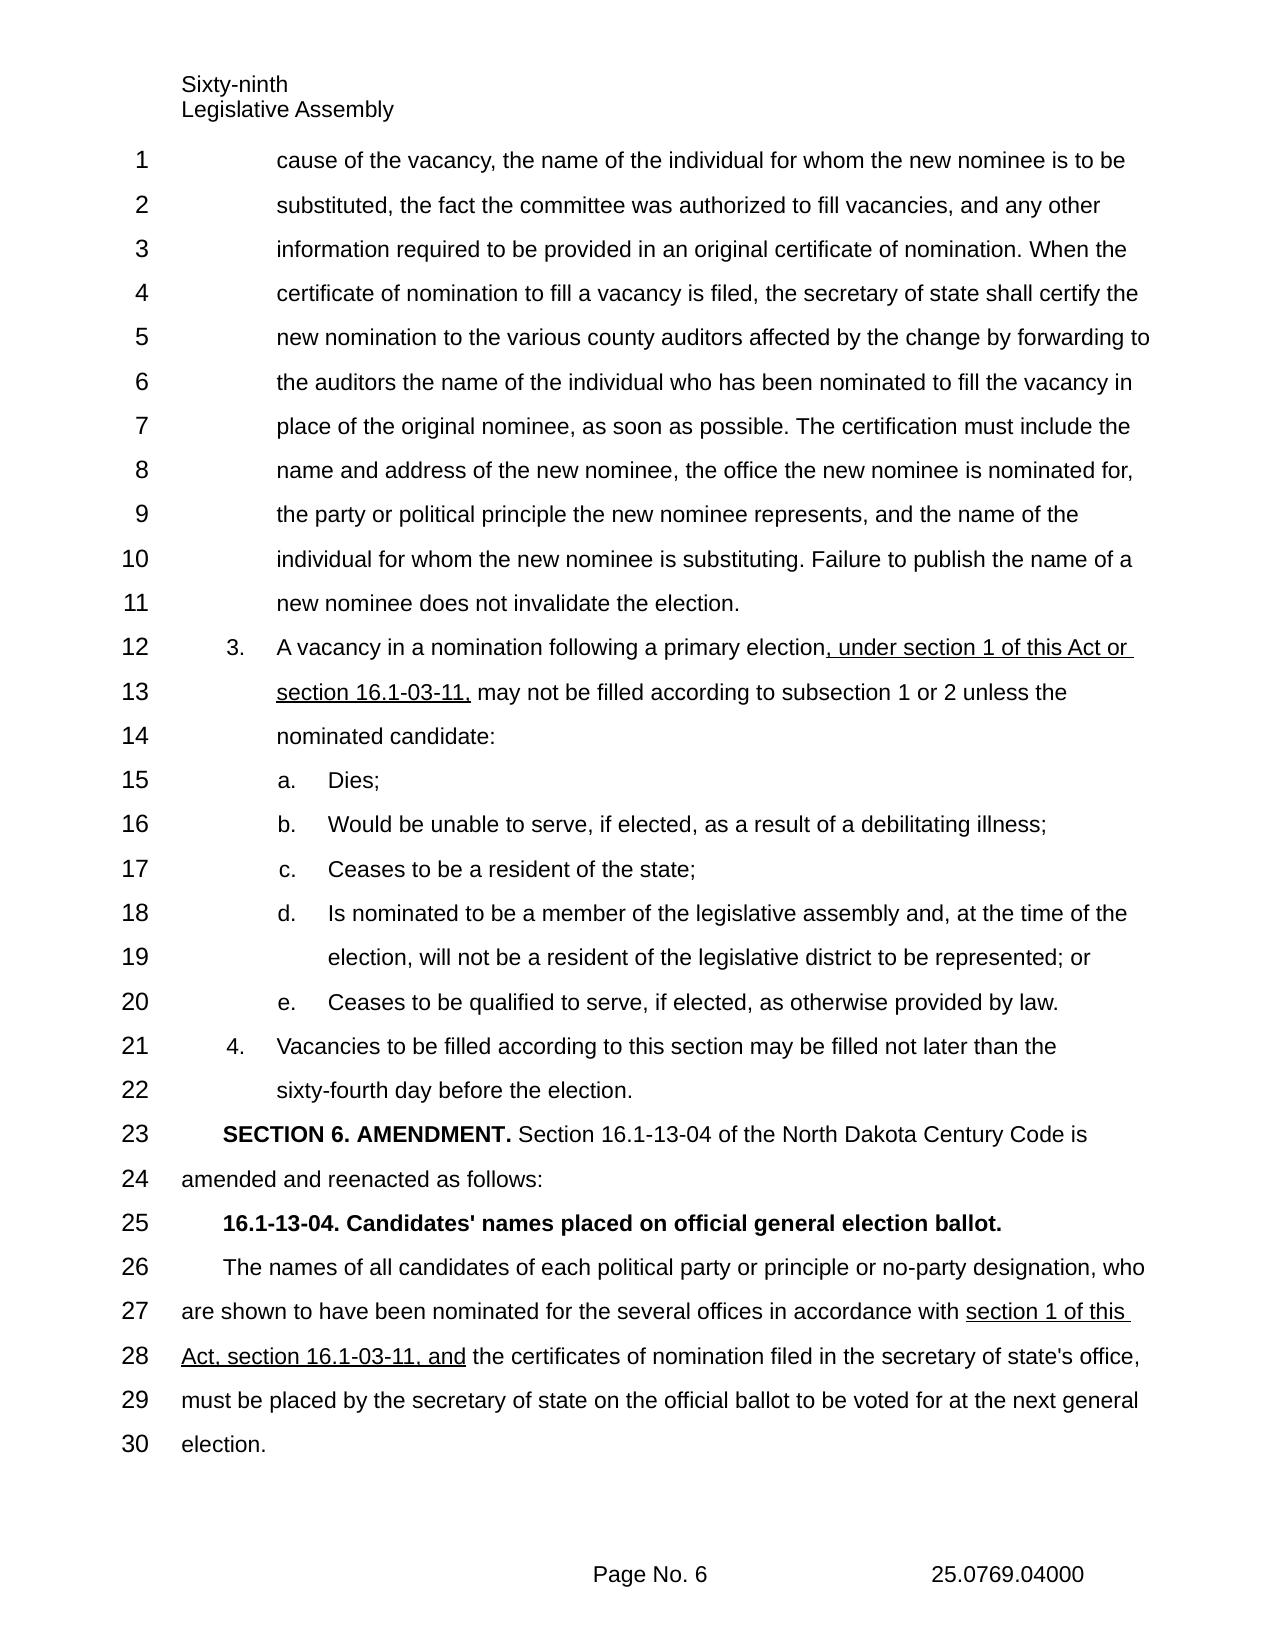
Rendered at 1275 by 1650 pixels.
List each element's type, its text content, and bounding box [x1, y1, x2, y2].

text SECTION 6. AMENDMENT. Section 16.1‑13‑04 of the North Dakota Century Code is amended and reenacted as follows: [181, 1107, 1154, 1196]
text d. Is nominated to be a member of the legislative assembly and, at the time of the election, will not be a resident of the legislative district to be represented; or [181, 886, 1154, 974]
text a. Dies; [181, 753, 1154, 797]
text c. Ceases to be a resident of the state; [181, 842, 1154, 886]
text b. Would be unable to serve, if elected, as a result of a debilitating illness; [181, 797, 1154, 842]
subtitle 16.1‑13‑04. Candidates' names placed on official general election ballot. [181, 1196, 1154, 1240]
text The names of all candidates of each political party or principle or no‑party designation, who are shown to have been nominated for the several offices in accordance with section 1 of this Act, section 16.1‑03‑11, and the certificates of nomination filed in the secretary of state's office, must be placed by the secretary of state on the official ballot to be voted for at the next general election. [181, 1240, 1154, 1461]
text 3. A vacancy in a nomination following a primary election, under section 1 of this Act or section 16.1‑03‑11, may not be filled according to subsection 1 or 2 unless the nominated candidate: [181, 620, 1154, 753]
text e. Ceases to be qualified to serve, if elected, as otherwise provided by law. [181, 974, 1154, 1019]
text 4. Vacancies to be filled according to this section may be filled not later than the sixty‑fourth day before the election. [181, 1019, 1154, 1107]
text cause of the vacancy, the name of the individual for whom the new nominee is to be substituted, the fact the committee was authorized to fill vacancies, and any other information required to be provided in an original certificate of nomination. When the certificate of nomination to fill a vacancy is filed, the secretary of state shall certify the new nomination to the various county auditors affected by the change by forwarding to the auditors the name of the individual who has been nominated to fill the vacancy in place of the original nominee, as soon as possible. The certification must include the name and address of the new nominee, the office the new nominee is nominated for, the party or political principle the new nominee represents, and the name of the individual for whom the new nominee is substituting. Failure to publish the name of a new nominee does not invalidate the election. [181, 133, 1154, 620]
